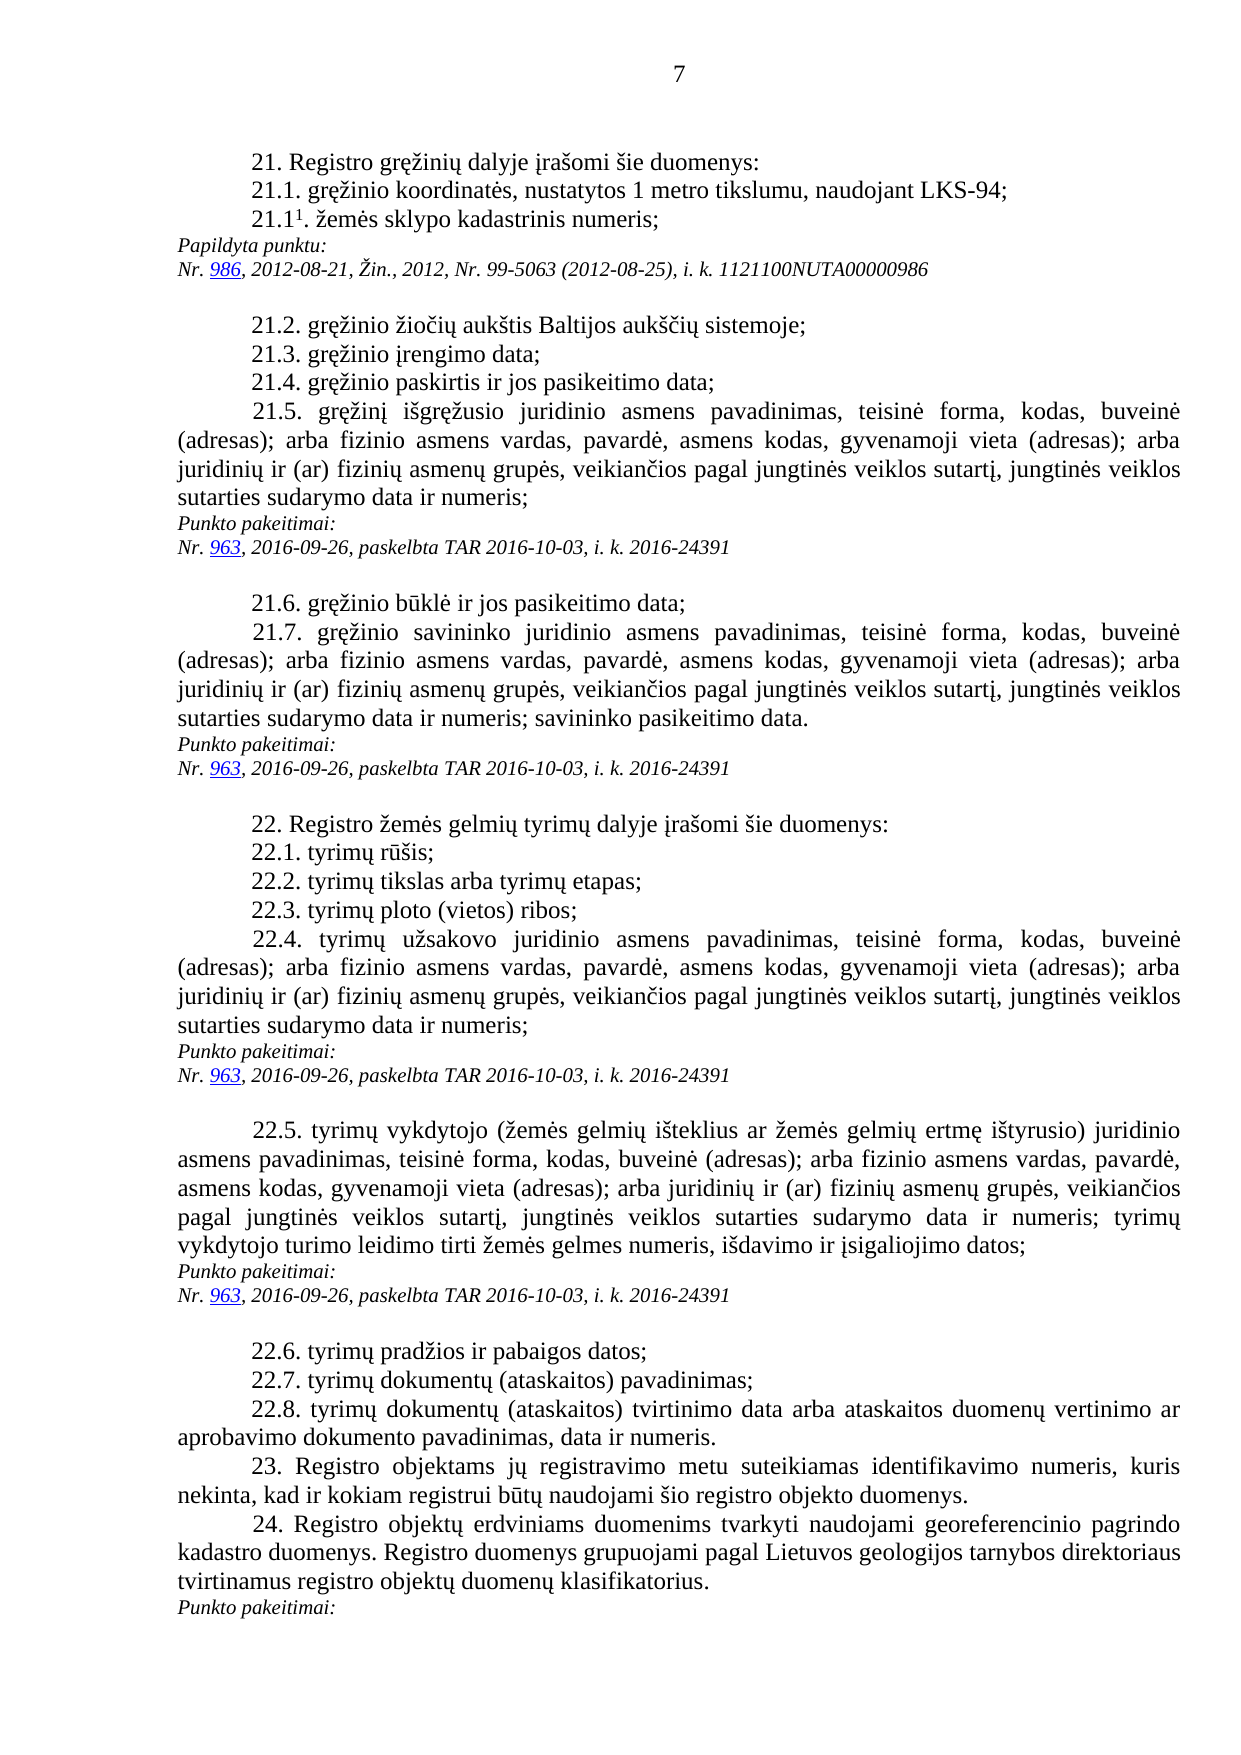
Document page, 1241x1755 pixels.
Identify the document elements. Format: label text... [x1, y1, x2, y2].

text 22.8. tyrimų dokumentų (ataskaitos) tvirtinimo data arba ataskaitos duomenų vertinimo ar aprobavimo dokumento pavadinimas, data ir numeris. [177, 1394, 1181, 1451]
text Papildyta punktu: [177, 233, 1181, 257]
text 22.7. tyrimų dokumentų (ataskaitos) pavadinimas; [177, 1365, 1181, 1394]
text 21.1. gręžinio koordinatės, nustatytos 1 metro tikslumu, naudojant LKS-94; [177, 176, 1181, 204]
text 21.7. gręžinio savininko juridinio asmens pavadinimas, teisinė forma, kodas, buveinė (adresas); arba fizinio asmens vardas, pavardė, asmens kodas, gyvenamoji vieta (adresas); arba juridinių ir (ar) fizinių asmenų grupės, veikiančios pagal jungtinės veiklos sutartį, jungtinės veiklos sutarties sudarymo data ir numeris; savininko pasikeitimo data. [177, 617, 1181, 732]
text Nr. 963, 2016-09-26, paskelbta TAR 2016-10-03, i. k. 2016-24391 [177, 1283, 1181, 1307]
text 21.2. gręžinio žiočių aukštis Baltijos aukščių sistemoje; [177, 310, 1181, 339]
text 23. Registro objektams jų registravimo metu suteikiamas identifikavimo numeris, kuris nekinta, kad ir kokiam registrui būtų naudojami šio registro objekto duomenys. [177, 1451, 1181, 1509]
text 22.1. tyrimų rūšis; [177, 837, 1181, 866]
text Nr. 986, 2012-08-21, Žin., 2012, Nr. 99-5063 (2012-08-25), i. k. 1121100NUTA00000986 [177, 257, 1181, 281]
text 22.4. tyrimų užsakovo juridinio asmens pavadinimas, teisinė forma, kodas, buveinė (adresas); arba fizinio asmens vardas, pavardė, asmens kodas, gyvenamoji vieta (adresas); arba juridinių ir (ar) fizinių asmenų grupės, veikiančios pagal jungtinės veiklos sutartį, jungtinės veiklos sutarties sudarymo data ir numeris; [177, 924, 1181, 1039]
text 22.3. tyrimų ploto (vietos) ribos; [177, 895, 1181, 924]
text Nr. 963, 2016-09-26, paskelbta TAR 2016-10-03, i. k. 2016-24391 [177, 756, 1181, 780]
text Punkto pakeitimai: [177, 1595, 1181, 1619]
text 24. Registro objektų erdviniams duomenims tvarkyti naudojami georeferencinio pagrindo kadastro duomenys. Registro duomenys grupuojami pagal Lietuvos geologijos tarnybos direktoriaus tvirtinamus registro objektų duomenų klasifikatorius. [177, 1509, 1181, 1595]
text 21. Registro gręžinių dalyje įrašomi šie duomenys: [177, 147, 1181, 176]
text 22.5. tyrimų vykdytojo (žemės gelmių išteklius ar žemės gelmių ertmę ištyrusio) juridinio asmens pavadinimas, teisinė forma, kodas, buveinė (adresas); arba fizinio asmens vardas, pavardė, asmens kodas, gyvenamoji vieta (adresas); arba juridinių ir (ar) fizinių asmenų grupės, veikiančios pagal jungtinės veiklos sutartį, jungtinės veiklos sutarties sudarymo data ir numeris; tyrimų vykdytojo turimo leidimo tirti žemės gelmes numeris, išdavimo ir įsigaliojimo datos; [177, 1116, 1181, 1259]
text Nr. 963, 2016-09-26, paskelbta TAR 2016-10-03, i. k. 2016-24391 [177, 1063, 1181, 1087]
text Nr. 963, 2016-09-26, paskelbta TAR 2016-10-03, i. k. 2016-24391 [177, 535, 1181, 559]
text Punkto pakeitimai: [177, 1259, 1181, 1283]
text 22.2. tyrimų tikslas arba tyrimų etapas; [177, 866, 1181, 895]
text Punkto pakeitimai: [177, 1039, 1181, 1063]
text 22.6. tyrimų pradžios ir pabaigos datos; [177, 1336, 1181, 1365]
text 21.5. gręžinį išgręžusio juridinio asmens pavadinimas, teisinė forma, kodas, buveinė (adresas); arba fizinio asmens vardas, pavardė, asmens kodas, gyvenamoji vieta (adresas); arba juridinių ir (ar) fizinių asmenų grupės, veikiančios pagal jungtinės veiklos sutartį, jungtinės veiklos sutarties sudarymo data ir numeris; [177, 396, 1181, 511]
text 21.6. gręžinio būklė ir jos pasikeitimo data; [177, 588, 1181, 617]
text Punkto pakeitimai: [177, 511, 1181, 535]
text Punkto pakeitimai: [177, 732, 1181, 756]
text 22. Registro žemės gelmių tyrimų dalyje įrašomi šie duomenys: [177, 809, 1181, 837]
text 21.11. žemės sklypo kadastrinis numeris; [177, 204, 1181, 233]
text 21.3. gręžinio įrengimo data; [177, 339, 1181, 367]
text 21.4. gręžinio paskirtis ir jos pasikeitimo data; [177, 367, 1181, 396]
